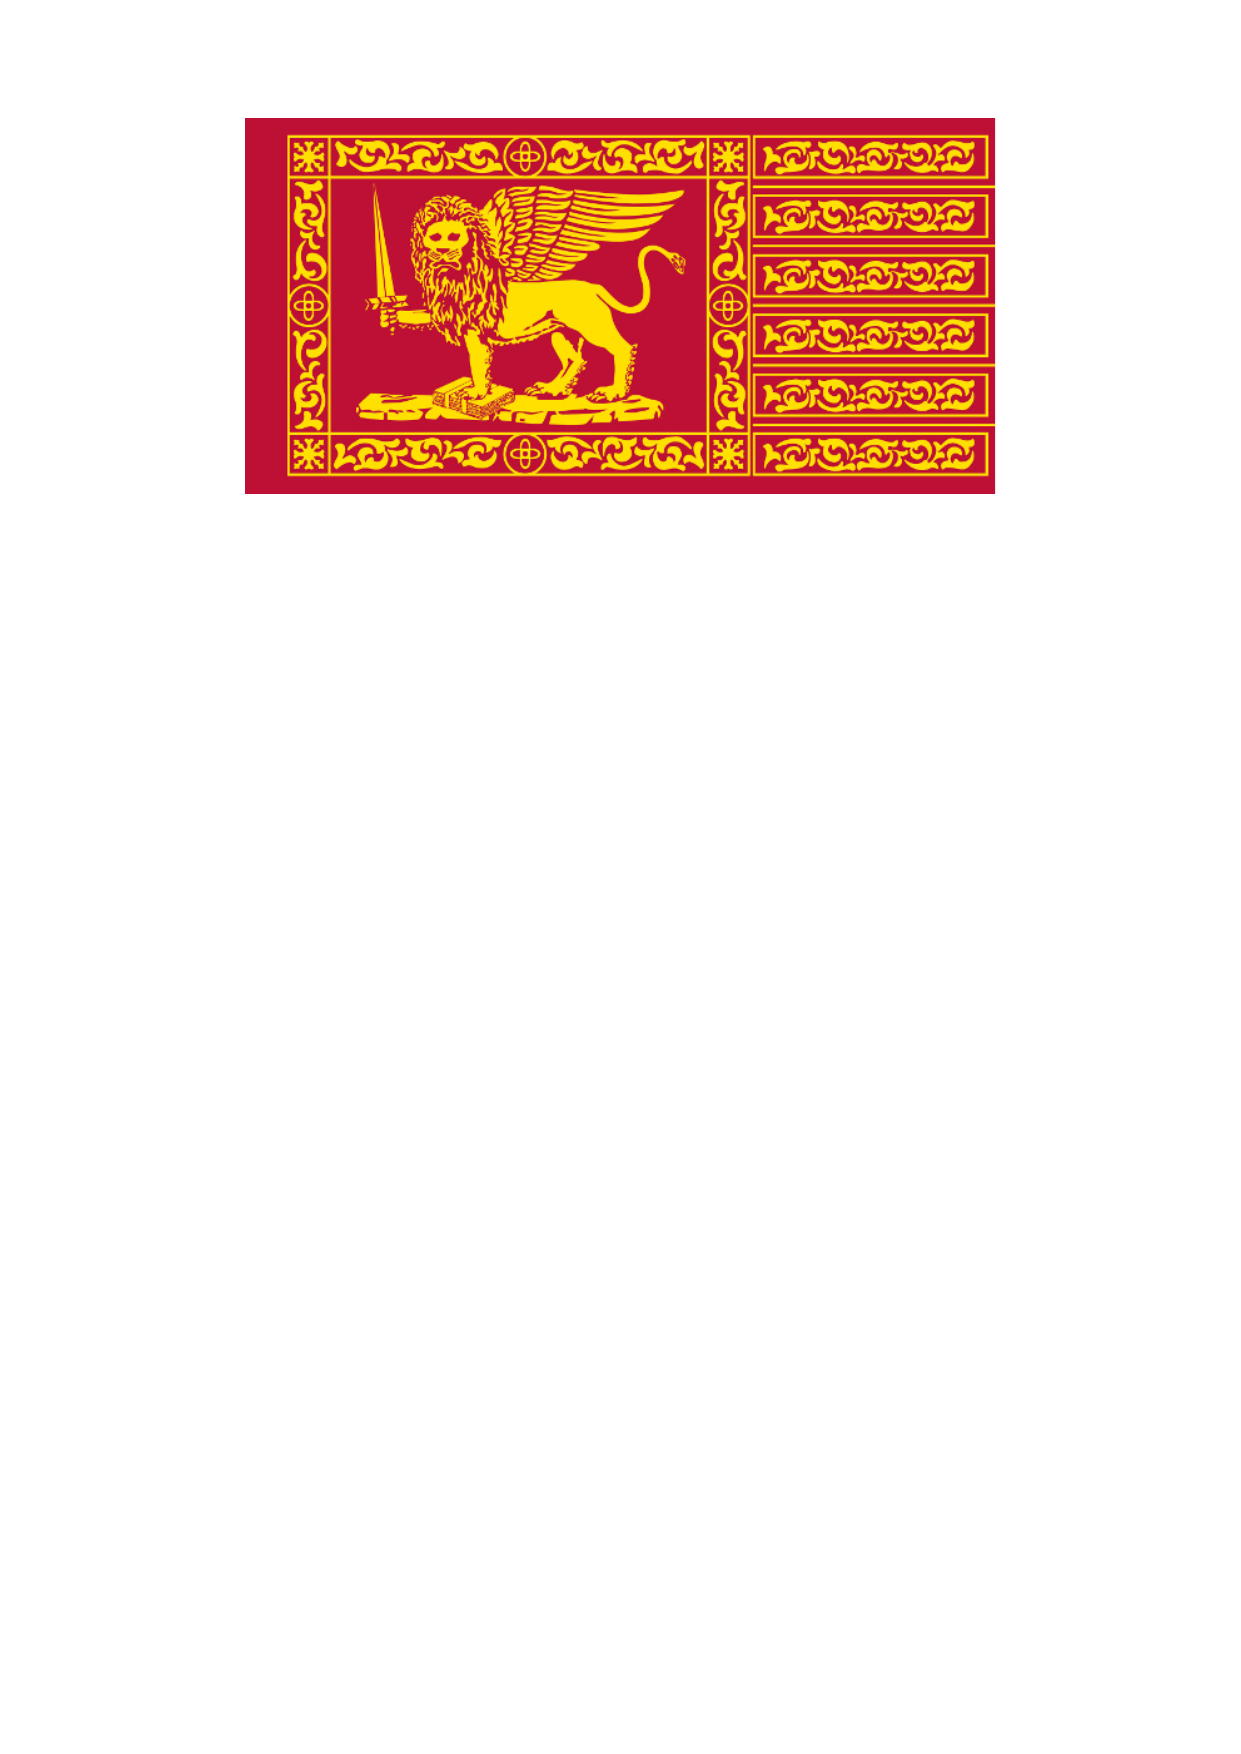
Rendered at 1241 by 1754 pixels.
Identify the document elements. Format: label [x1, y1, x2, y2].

picture [245, 118, 995, 494]
